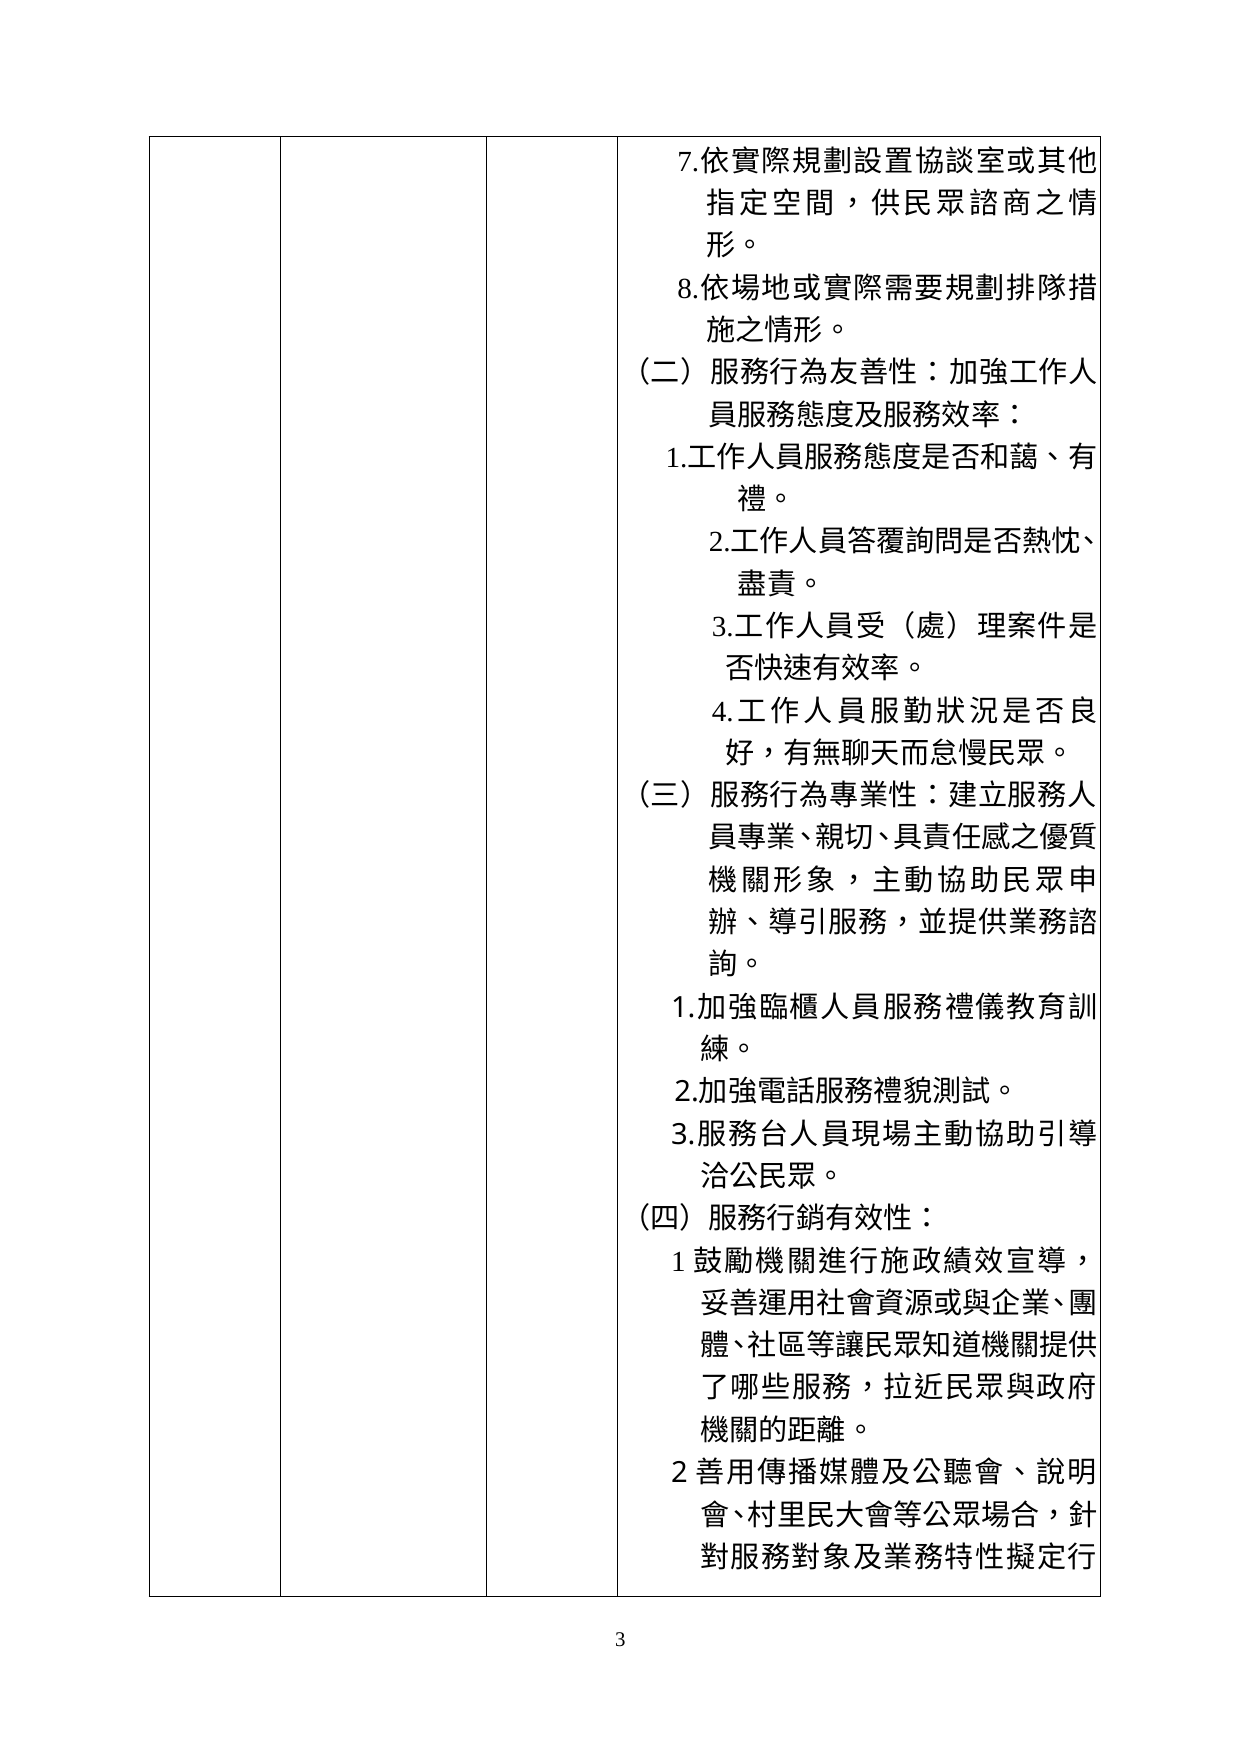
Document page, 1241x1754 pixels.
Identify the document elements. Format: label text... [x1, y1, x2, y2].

table_cell [281, 137, 486, 1596]
table_cell （一）服務場所便利性：服務場所內外環境維護： 1.於縣府大廳提供民眾免費無線上網服務設施。 2.機關內外環境規劃具有特色符合民眾需求。 3.服務標示及方向引導（含雙語標示）清楚及正確。 4.檢討申辦動線規劃，考慮洽公之便利性及實用性，合宜改造服務場所，合理充實更新服務設施。 5.加強各項行政設備，妥適安全並檢測維護無障礙設施完善，並符合民眾使用習慣。 6.提供民眾洽公服務措施具體作法：包括哺乳室、無障礙設施、停車位、諮商室、民眾書寫桌椅文具、民眾休息區提供書報、雜誌、飲水機、提供電話、影印設備、老花眼鏡，盥洗室清潔衛生設置置物架、掛鉤、衛生紙等及辦公室內外綠美化。 7.依實際規劃設置協談室或其他指定空間，供民眾諮商之情形。 8.依場地或實際需要規劃排隊措施之情形。 （二）服務行為友善性：加強工作人員服務態度及服務效率： 1.工作人員服務態度是否和藹、有禮。 2.工作人員答覆詢問是否熱忱、盡責。 3.工作人員受（處）理案件是否快速有效率。 4.工作人員服勤狀況是否良好，有無聊天而怠慢民眾。 （三）服務行為專業性：建立服務人員專業、親切、具責任感之優質機關形象，主動協助民眾申辦、導引服務，並提供業務諮詢。 1.加強臨櫃人員服務禮儀教育訓練。 2.加強電話服務禮貌測試。 3.服務台人員現場主動協助引導洽公民眾。 （四）服務行銷有效性： 1鼓勵機關進行施政績效宣導，妥善運用社會資源或與企業、團體、社區等讓民眾知道機關提供了哪些服務，拉近民眾與政府機關的距離。 2善用傳播媒體及公聽會、說明會、村里民大會等公眾場合，針對服務對象及業務特性擬定行銷策略，宣導政府施政措施及執行成效。並透過施政宣導及公益或社區活動結合，提高民眾瞭解機機關服務內容作為。 （五）聯合企業、社會團體辦理或主動參與各項公益事務，擴散政府服務訊息及功能。 （六）積極推展機關各項服務作為，爭取民眾之認同及獎項殊榮之肯定成效。 服務流程便捷性：加強櫃台（窗口）之設置及運作，並檢討櫃台（窗口）服務標示完整： 1.服務場所導引標示是否明確，動線符合民眾方便性。 2.各櫃台編號、服務項目標示是否明確。 3.申辦案件須知、時限、流程標示是否明確、清晰。 4.各類標示是否規劃整齊、字體清晰。 5.上下班時間或申辦案件時間標示是否明確。 6. 工作人員服務證配戴及櫃台名牌放置妥適及職務代理人標示、運用之功能。 （二）單一窗口服務全功能程度：服務流程透明度，設置全功能櫃台，提供單一窗口服務，促進機關內部橫向連繫，加強櫃台人員處理各項申辦案件知能，均衡各櫃台承辦業務，縮短民眾等候時間： 1.加強單一窗口收件、分案再處理或單一窗口全程處理功能，並加強全功能單一窗口佔所有承辦窗口比例措施。 2.案件處理流程主動回應；提高現場辦理等候時間及案件處理縮短，迅速、確實處理各項人民申請案件。 （三）服務台（或其他替代措施）之設置及運作： 1.是否依場地或實際需要規劃設置服務台。 2.是否善用義工人力協助服務工作。 3.服務台人員是否嫻熟各項申請書表代書及諮詢工作。 4.服務台人員是否主動積極服務、導引民眾。 （四）申辦案件時間縮短程度（簡化作業流程、辦理時限、申請書表等，訂定明確作業程序及量化服務指標，建立標準化作業流程。 1.對申辦人檢附之各類紙本書表、證件、謄本減少數量措施。 2.辦理機關辦理案件過程附送之各類紙本書表、證件、謄本減少數量措施。 3.公開各項服務標準化作業程序資訊之措施。 （五）檢討申辦案件應附繳書證謄本之必要性，並予以減量；配合推動電子謄本政策，民眾服務網路表單下載及線上申辦服務。 （六）提高機關辦理案件過程採用電子謄本認證比例作法，加速申辦案件相關資料查驗使用電子謄本認證之比例。 （七）加強各機關檢討建立申辦或申請案件公開查詢機制之功能，提供民眾瞭解案件處理流程及最新進度。 設置民眾對服務滿意度調查及抱怨處理機制： 設置苗栗縣政府電子滿意度意見調查系統作業，並訂定作業要點，請本縣各相關機關（單位）遵照辦理，以即時了解民眾需求，提昇服務品質，以及蒐集洽公民眾服務滿意度統計資料。 對按下「不滿意」及「非常不滿意」按鈕的民眾，主管應即時洽訪，立即由單位主管邀請至會客室（主管辦公室或其他適當之場所）先行讓民眾情緒緩和，詢問原因及經過情形，並給予妥善處理。於完成服務後，由主管或承辦人員填寫「電子滿意度調查紀錄表」，以供未來服務之參考。 3.各相關單位（機關），應於每月10日前彙整前月之統計、分析月報表送本府計畫處彙整後，提報縣務會議。 4.訂定民眾對服務滿意度調查計畫，定期辦理民眾意見調查、服務滿意度調查次數及方式、服務滿意度趨勢分析及檢討作法。 5.民眾滿意度調查結果應公布於服務場所使民眾及服務同仁知悉。 6.民眾反映不佳之服務項目應有具體改善措施。 7.設置民眾抱怨處理機制，提供即時、有效之處理方式，減少處理時間成本，降低顧客抱怨頻率。 8.對民眾意見及抱怨處理，應提供後續追蹤處理時間縮短之管考作法， （二）分析本府施政策略民調結果，改進服務缺失：強化問卷內容及測量方式之設計及評價結果分析；研析滿意度趨勢，並與同性質機關進行比較，供改進服務之參考。 （三）廣開民眾建言管道，訂定民眾創意建言實施要點，鼓勵民眾提供建言，重視民眾興革建議，適者檢討修法，審慎有效、及時迅速處理。 （四）建立新聞媒體及報章輿論快速回應機制作法及標準作業程序，主動為政策辯護或更正不實內容，以導正社會視聽之作法。 （五）有系統地建立「常見問題集」（ＦＡＱ）管理機制，轉換民眾意見成為服務政策或措施，並提供本府縣民熱線1999使用；或透過民眾需求調查規劃服務政策或措施。 1.調查或蒐集民眾需求規劃服務措施作法。 2.轉換民眾意見成為服務政策或措施作法。 （一）資訊公開適切性：主動規劃公開機關基本資料、核心政策、執行計畫、服務措施及預決算情形等重要資訊及提供機關之組織、職掌、地址、電話、傳真、網址及電子郵件信箱帳號公開，供民眾取用。 資訊內容有效性：機關網站提供之資 訊內容需正確連結並即時更新。 1.提供服務相關法律、命令及地方自治法規之資訊完整。 2.施政計畫、業務統計、預（決）算書及研究報告及其他法定主動公開資訊項目資訊內容正確程度及資訊內容維護更新加強便民服務。 資訊檢索完整性與便捷性：機關網站（頁）資訊檢索規劃提供多樣性檢索方式，標示電子資料，提供分類檢索服務及建置跨機關資訊整合平台。 提供豐富服務資訊，政令宣導資料及各項法令新知公告之宣導： 1.宣導資料放置位置是否適中、明顯。 2.宣導資料是否分類依序置放。 3.宣導資料內容是否符合時宜及顯示重點。 4.提供閱覽、查詢資料是否清晰、明確。 （一）線上服務量能擴展性：規劃多元化電子管道，以提供民眾友善網路溝通環境。 電子參予多樣性：設置機關資訊標示配合電子化政府入口網MyEGov提供主題、施政與服務分類檢索建置意見留言板、線上論壇、網路投票、網路民調等，簡化相關互動及操作方式。 （三）推動網站（線上）申辦業務及服務項目，提供完整申辦資訊及安全申辦認證，賡續增加網路申辦新增項目及電子參與，提高線上申辦使用率。 （ （一）檢討現有為民服務工作廣度、 深度，主動協調整合性質重複或相關聯服務工作，並針對民眾需求，重新規劃設計創意的加值服務。 （二）主動檢討民間資源引進、資訊科技應用等有效率的工具，規劃創新性、整合性的措施以解決服務問題。 加強運用社會資源，結合民間團體資源，提供為民服務無限能量，檢討現有為民服務工作廣度、深度作法。 檢視服務措施創意、便民程度、服務項目改造及其他創意服務項目。 1.檢討服務時間彈性調整、服務地點延伸及服務項目改造：如服務項目總體檢，檢討非必要之服務並予以終結；或新增（創）服務項目，如策略聯盟、開發客製化服務等。 2.整合地方資源及志工人力資源，規劃以較少的成本得到更好的服務品質，體現社會正義或公共價值之其他可行作為。 （五）採取突破現行機關（單位）間之隔閡，從政府服務資源整合及共享角度出發，規劃跨機關水平整合服務或業務體系垂直整合服務之具體作法。 [618, 137, 1100, 1596]
table_cell [150, 137, 280, 1596]
table_cell 機關形象 服務流程 顧客關係 資訊提供及簡索服務 網路申辦及電子參 與 有價值的創意服務 [487, 137, 617, 1596]
